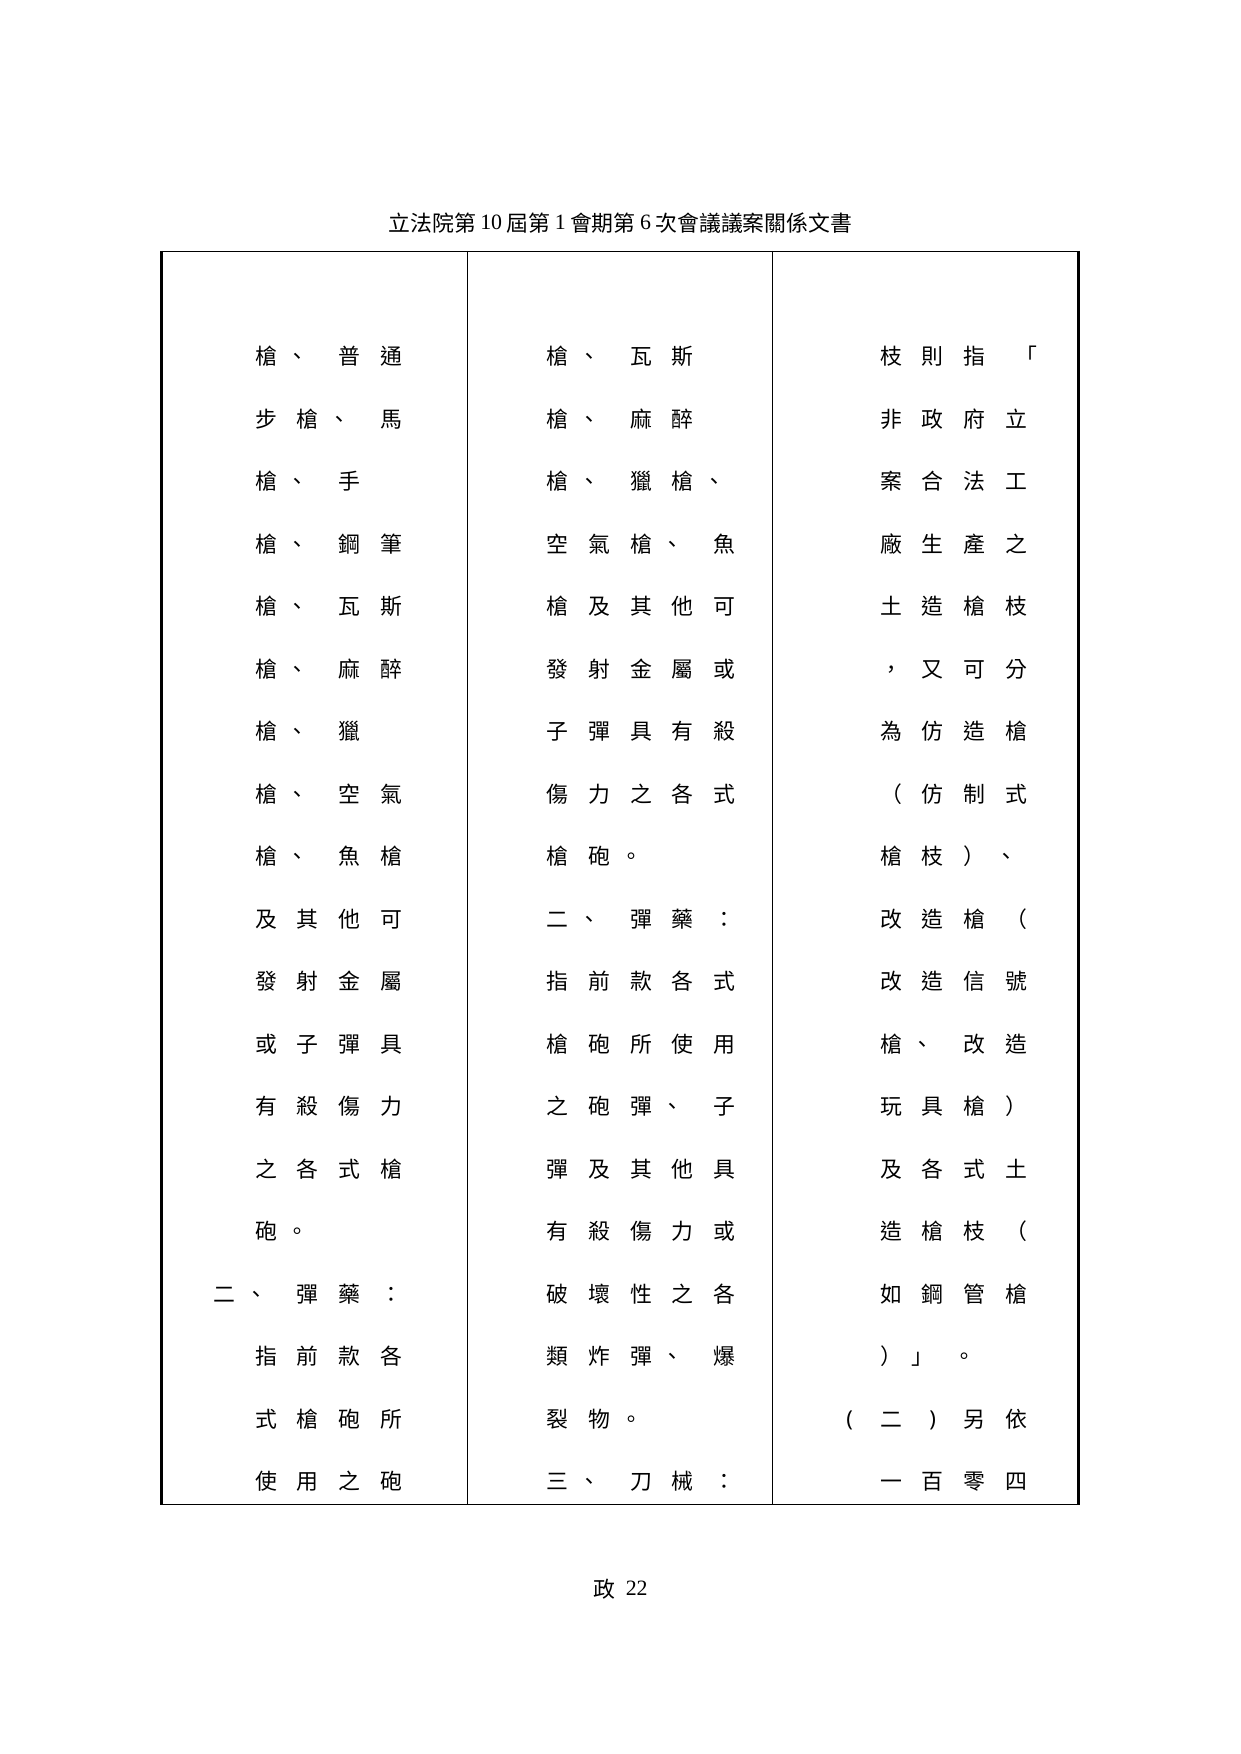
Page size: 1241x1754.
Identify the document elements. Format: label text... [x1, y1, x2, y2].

table_cell 槍、瓦斯槍、麻醉槍、獵槍、空氣槍、魚槍及其他可發射金屬或子彈具有殺傷力之各式槍砲。 二、彈藥：指前款各式槍砲所使用之砲彈、子彈及其他具有殺傷力或破壞性之各類炸彈、爆裂物。 三、刀械： [468, 252, 772, 1504]
table_cell 槍、普通步槍、馬槍、手槍、鋼筆槍、瓦斯槍、麻醉槍、獵槍、空氣槍、魚槍及其他可發射金屬或子彈具有殺傷力之各式槍砲。 二、彈藥：指前款各式槍砲所使用之砲 [163, 252, 467, 1504]
table_cell 枝則指「非政府立案合法工廠生產之土造槍枝，又可分為仿造槍（仿制式槍枝）、改造槍（改造信號槍、改造玩具槍）及各式土造槍枝（如鋼管槍）」。 (二)另依一百零四 [773, 252, 1077, 1504]
